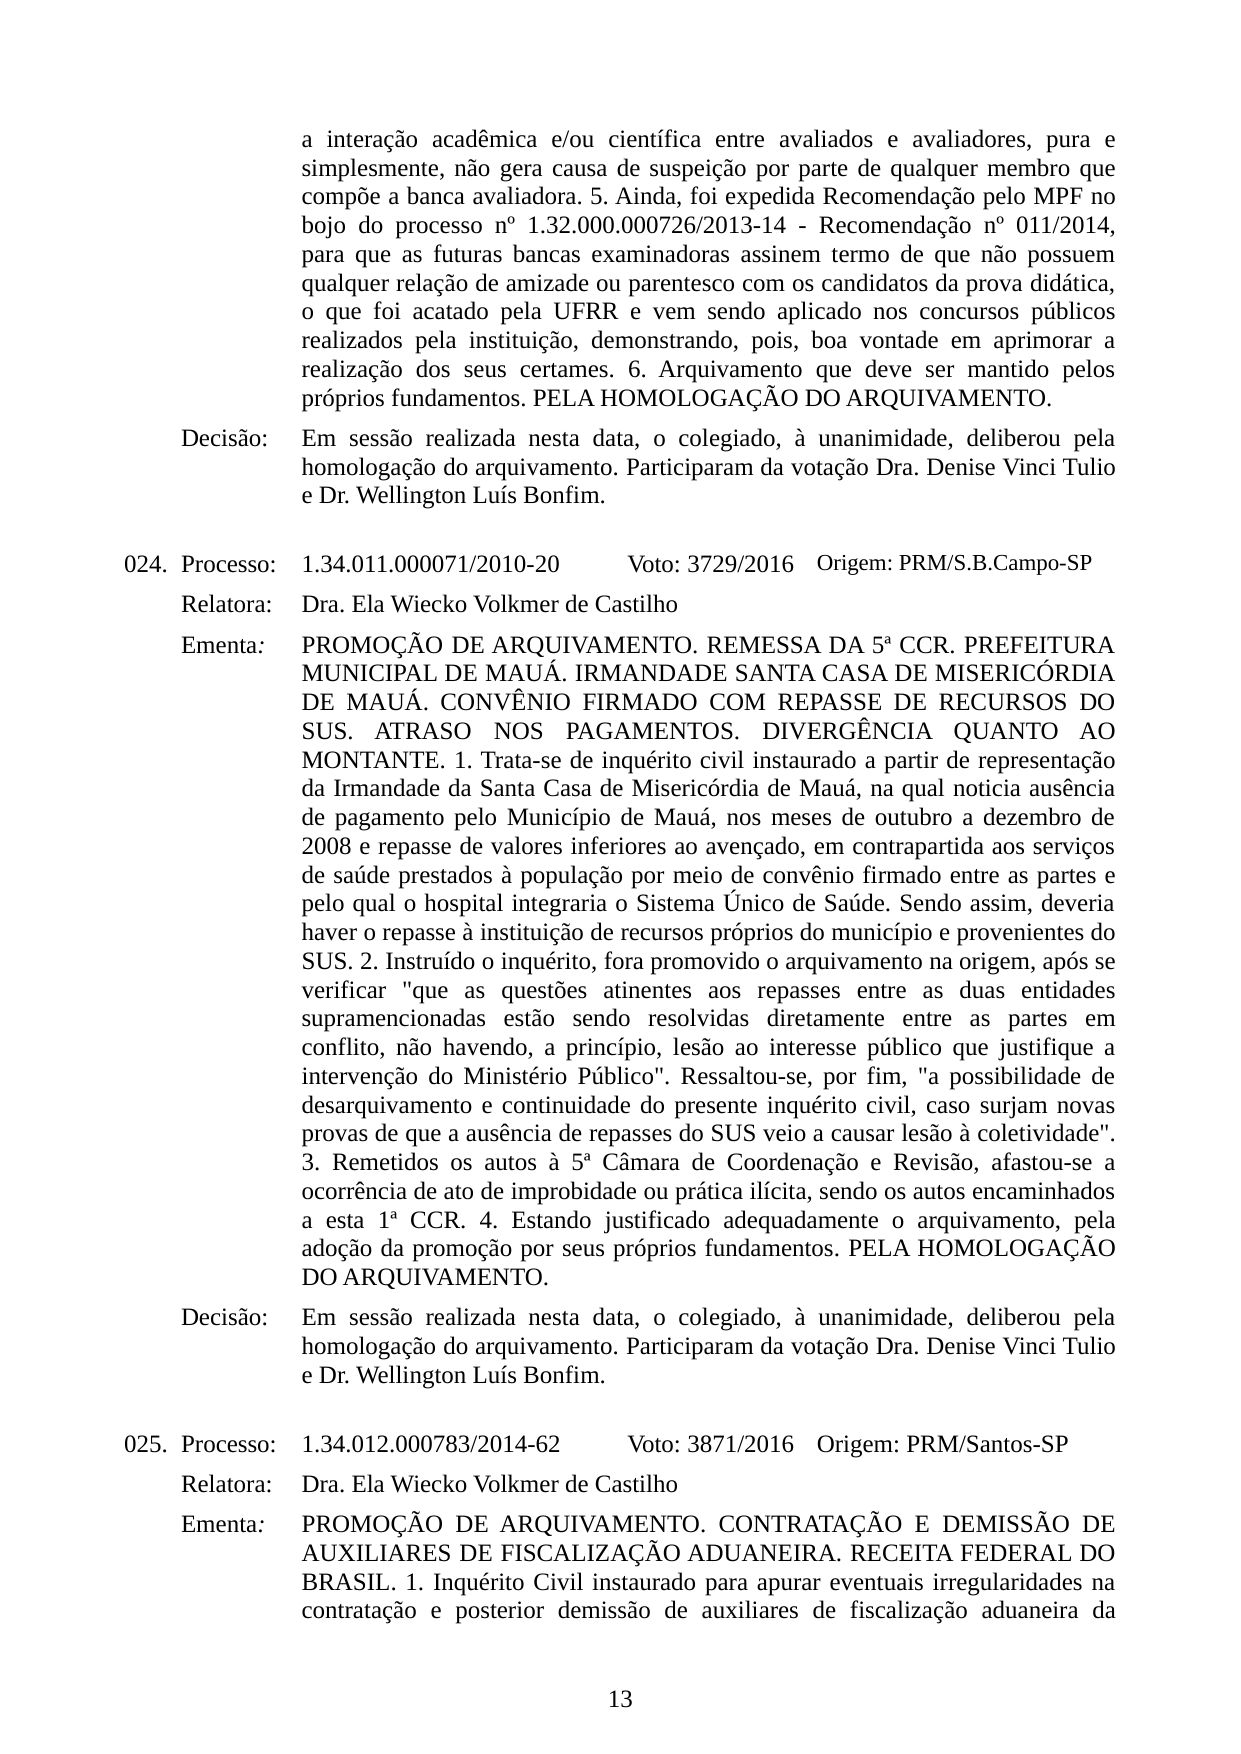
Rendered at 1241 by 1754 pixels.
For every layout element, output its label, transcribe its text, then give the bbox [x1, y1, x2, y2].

table_header 1.34.011.000071/2010-20 [296, 544, 621, 584]
table_cell PROMOÇÃO DE ARQUIVAMENTO. CONTRATAÇÃO E DEMISSÃO DE AUXILIARES DE FISCALIZAÇÃO ADUANEIRA. RECEITA FEDERAL DO BRASIL. 1. Inquérito Civil instaurado para apurar eventuais irregularidades na contratação e posterior demissão de auxiliares de fiscalização aduaneira da [296, 1504, 1122, 1630]
table_header Origem: PRM/S.B.Campo-SP [811, 544, 1122, 584]
table_cell Em sessão realizada nesta data, o colegiado, à unanimidade, deliberou pela homologação do arquivamento. Participaram da votação Dra. Denise Vinci Tulio e Dr. Wellington Luís Bonfim. [296, 417, 1122, 515]
table_header 025. [118, 1423, 175, 1463]
table_cell [118, 118, 175, 417]
table_cell [118, 1297, 175, 1394]
table_cell a interação acadêmica e/ou científica entre avaliados e avaliadores, pura e simplesmente, não gera causa de suspeição por parte de qualquer membro que compõe a banca avaliadora. 5. Ainda, foi expedida Recomendação pelo MPF no bojo do processo nº 1.32.000.000726/2013-14 - Recomendação nº 011/2014, para que as futuras bancas examinadoras assinem termo de que não possuem qualquer relação de amizade ou parentesco com os candidatos da prova didática, o que foi acatado pela UFRR e vem sendo aplicado nos concursos públicos realizados pela instituição, demonstrando, pois, boa vontade em aprimorar a realização dos seus certames. 6. Arquivamento que deve ser mantido pelos próprios fundamentos. PELA HOMOLOGAÇÃO DO ARQUIVAMENTO. [296, 118, 1122, 417]
table_cell PROMOÇÃO DE ARQUIVAMENTO. REMESSA DA 5ª CCR. PREFEITURA MUNICIPAL DE MAUÁ. IRMANDADE SANTA CASA DE MISERICÓRDIA DE MAUÁ. CONVÊNIO FIRMADO COM REPASSE DE RECURSOS DO SUS. ATRASO NOS PAGAMENTOS. DIVERGÊNCIA QUANTO AO MONTANTE. 1. Trata-se de inquérito civil instaurado a partir de representação da Irmandade da Santa Casa de Misericórdia de Mauá, na qual noticia ausência de pagamento pelo Município de Mauá, nos meses de outubro a dezembro de 2008 e repasse de valores inferiores ao avençado, em contrapartida aos serviços de saúde prestados à população por meio de convênio firmado entre as partes e pelo qual o hospital integraria o Sistema Único de Saúde. Sendo assim, deveria haver o repasse à instituição de recursos próprios do município e provenientes do SUS. 2. Instruído o inquérito, fora promovido o arquivamento na origem, após se verificar "que as questões atinentes aos repasses entre as duas entidades supramencionadas estão sendo resolvidas diretamente entre as partes em conflito, não havendo, a princípio, lesão ao interesse público que justifique a intervenção do Ministério Público". Ressaltou-se, por fim, "a possibilidade de desarquivamento e continuidade do presente inquérito civil, caso surjam novas provas de que a ausência de repasses do SUS veio a causar lesão à coletividade". 3. Remetidos os autos à 5ª Câmara de Coordenação e Revisão, afastou-se a ocorrência de ato de improbidade ou prática ilícita, sendo os autos encaminhados a esta 1ª CCR. 4. Estando justificado adequadamente o arquivamento, pela adoção da promoção por seus próprios fundamentos. PELA HOMOLOGAÇÃO DO ARQUIVAMENTO. [296, 624, 1122, 1297]
table_cell Relatora: [175, 584, 296, 624]
table_cell Dra. Ela Wiecko Volkmer de Castilho [296, 584, 1122, 624]
table_header Voto: 3871/2016 [621, 1423, 811, 1463]
table_header Processo: [175, 544, 296, 584]
table_cell Ementa: [175, 624, 296, 1297]
table_cell [118, 1463, 175, 1503]
table_header Origem: PRM/Santos-SP [811, 1423, 1122, 1463]
table_cell Decisão: [175, 1297, 296, 1394]
table_cell Relatora: [175, 1463, 296, 1503]
table_header 024. [118, 544, 175, 584]
table_cell [118, 417, 175, 515]
table_header Voto: 3729/2016 [621, 544, 811, 584]
table_header 1.34.012.000783/2014-62 [296, 1423, 621, 1463]
table_cell Decisão: [175, 417, 296, 515]
table_cell [118, 584, 175, 624]
table_cell Em sessão realizada nesta data, o colegiado, à unanimidade, deliberou pela homologação do arquivamento. Participaram da votação Dra. Denise Vinci Tulio e Dr. Wellington Luís Bonfim. [296, 1297, 1122, 1394]
table_cell [118, 624, 175, 1297]
table_cell Dra. Ela Wiecko Volkmer de Castilho [296, 1463, 1122, 1503]
table_cell [118, 1504, 175, 1630]
table_cell Ementa: [175, 1504, 296, 1630]
table_cell [175, 118, 296, 417]
table_header Processo: [175, 1423, 296, 1463]
